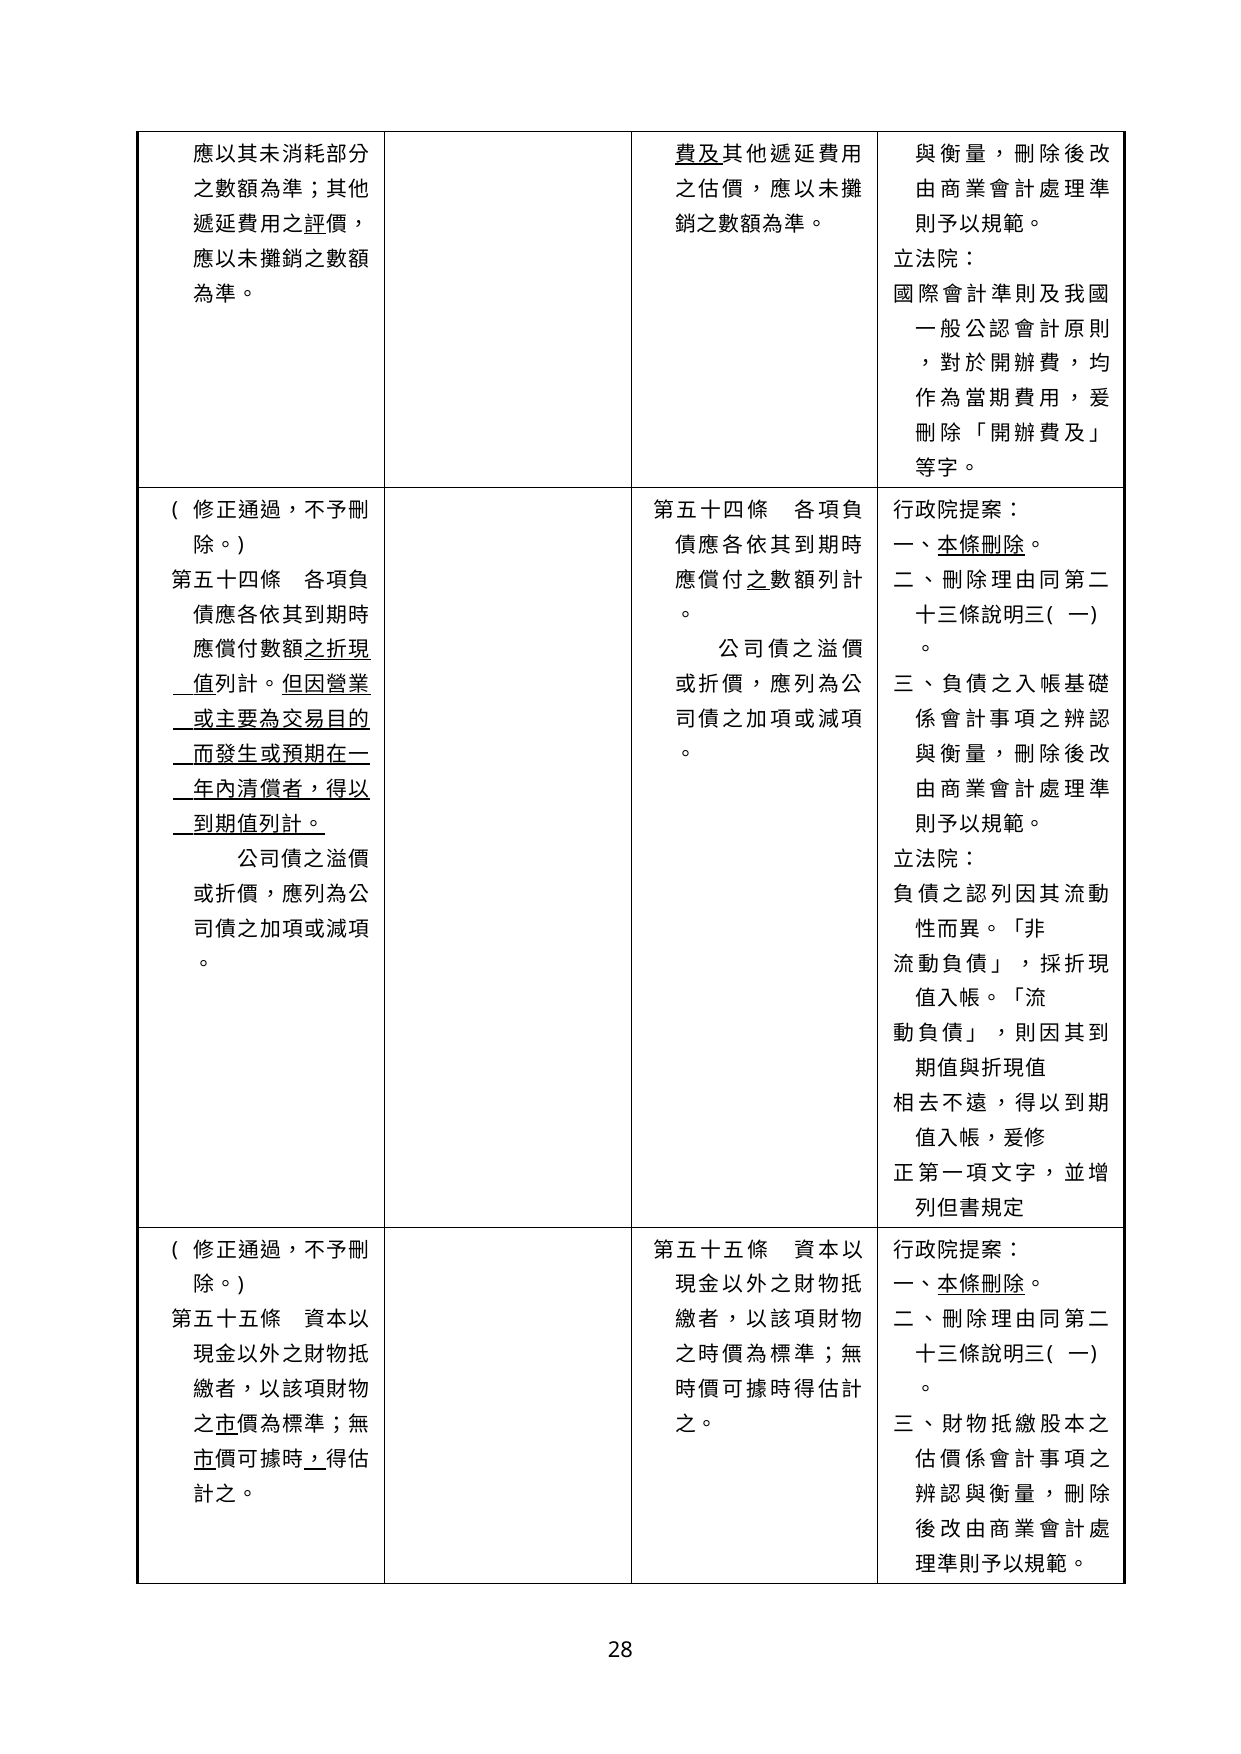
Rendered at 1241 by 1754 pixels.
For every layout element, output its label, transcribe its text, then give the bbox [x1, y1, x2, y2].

table_cell [385, 132, 631, 487]
table_cell [385, 488, 631, 1227]
table_cell 第五十四條 各項負債應各依其到期時應償付之數額列計。 公司債之溢價或折價，應列為公司債之加項或減項。 [632, 488, 877, 1227]
table_cell (修正通過，不予刪除。) 第五十五條 資本以現金以外之財物抵繳者，以該項財物之市價為標準；無市價可據時，得估計之。 [139, 1228, 384, 1582]
table_cell [385, 1228, 631, 1582]
table_cell 第五十五條 資本以現金以外之財物抵繳者，以該項財物之時價為標準；無時價可據時得估計之。 [632, 1228, 877, 1582]
table_cell 應以其未消耗部分之數額為準；其他遞延費用之評價，應以未攤銷之數額為準。 [139, 132, 384, 487]
table_cell 費及其他遞延費用之估價，應以未攤銷之數額為準。 [632, 132, 877, 487]
table_cell 與衡量，刪除後改由商業會計處理準則予以規範。 立法院： 國際會計準則及我國一般公認會計原則，對於開辦費，均作為當期費用，爰刪除「開辦費及」等字。 [878, 132, 1123, 487]
table_cell 行政院提案： 一、本條刪除。 二、刪除理由同第二十三條說明三(一)。 三、負債之入帳基礎係會計事項之辨認與衡量，刪除後改由商業會計處理準則予以規範。 立法院： 負債之認列因其流動性而異。「非 流動負債」，採折現值入帳。「流 動負債」，則因其到期值與折現值 相去不遠，得以到期值入帳，爰修 正第一項文字，並增列但書規定 [878, 488, 1123, 1227]
table_cell 行政院提案： 一、本條刪除。 二、刪除理由同第二十三條說明三(一)。 三、財物抵繳股本之估價係會計事項之辨認與衡量，刪除後改由商業會計處理準則予以規範。 [878, 1228, 1123, 1582]
table_cell (修正通過，不予刪除。) 第五十四條 各項負債應各依其到期時應償付數額之折現值列計。但因營業或主要為交易目的而發生或預期在一年內清償者，得以到期值列計。 公司債之溢價或折價，應列為公司債之加項或減項。 [139, 488, 384, 1227]
